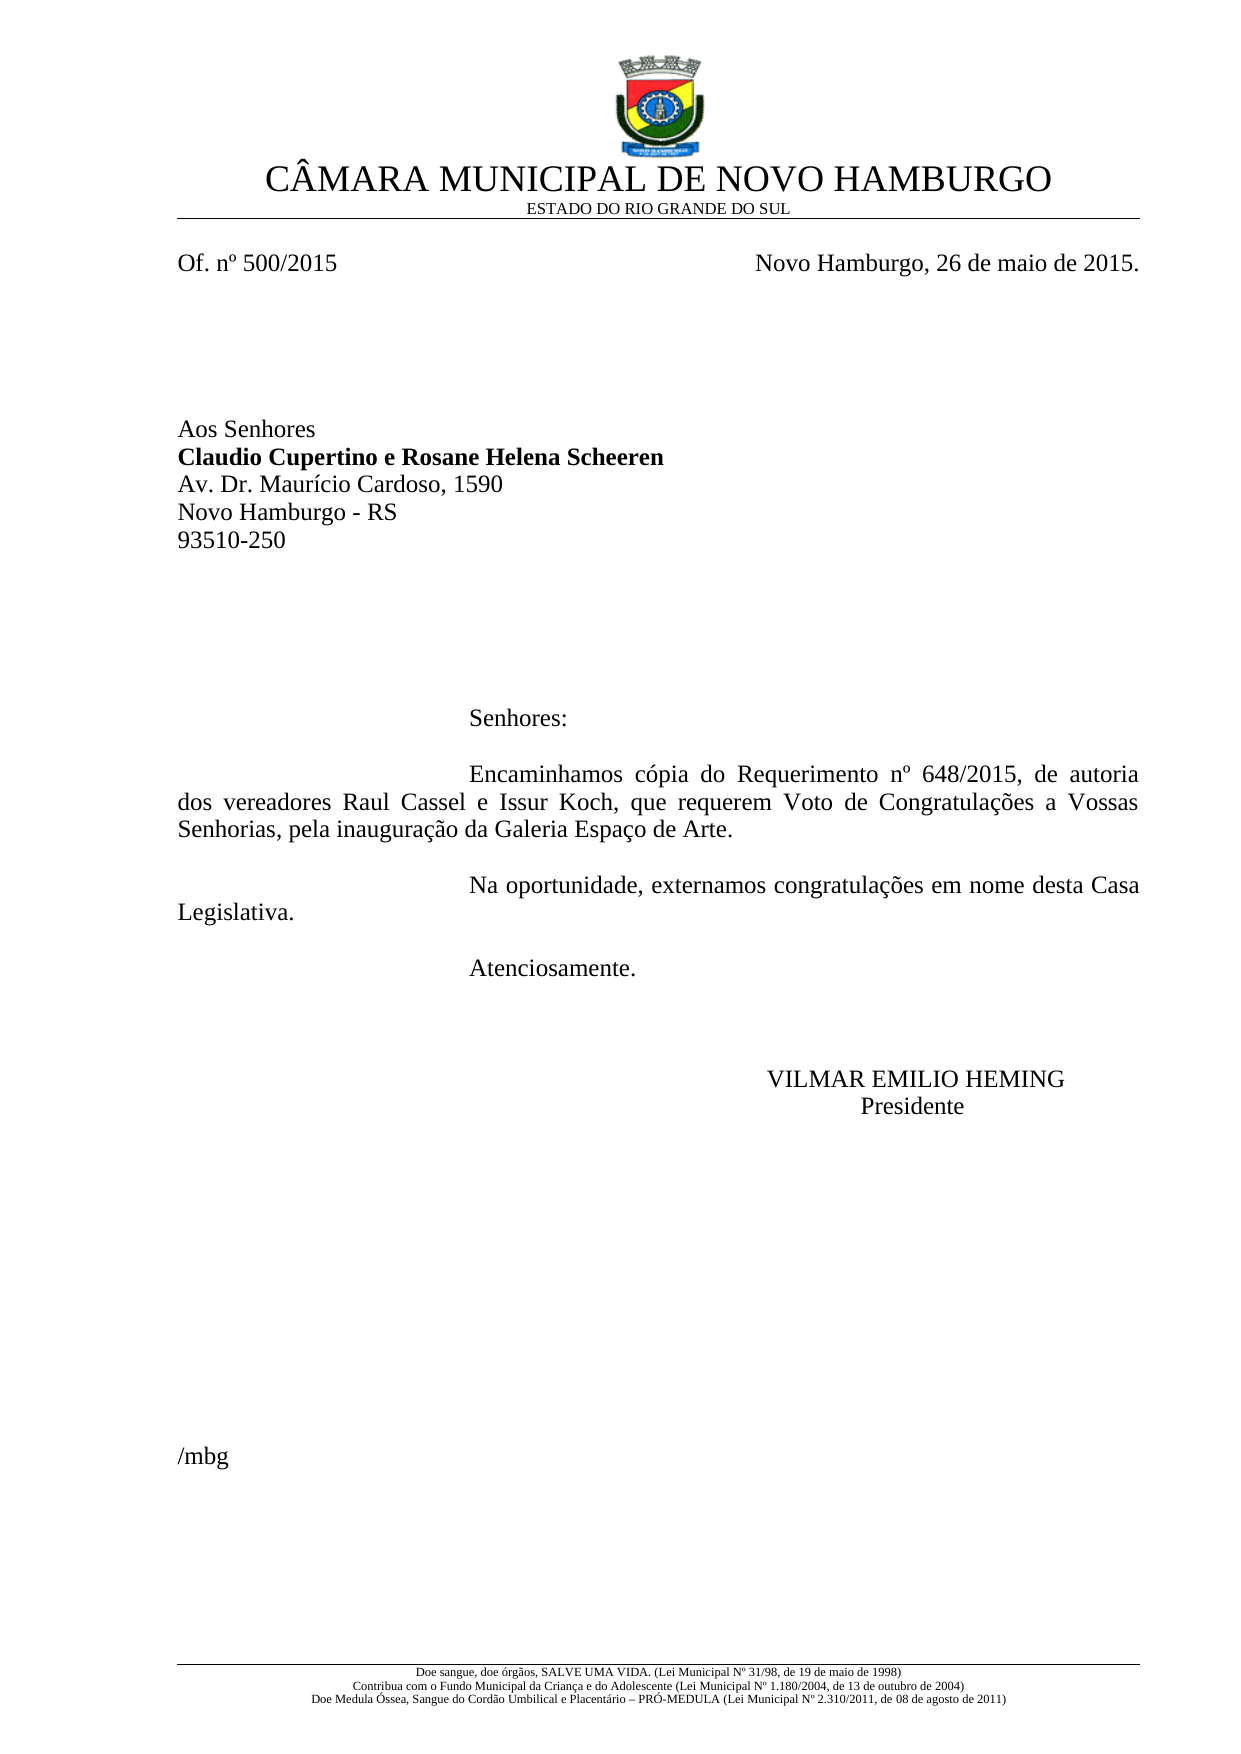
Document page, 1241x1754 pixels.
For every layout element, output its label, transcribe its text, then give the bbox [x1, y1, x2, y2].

text Claudio Cupertino e Rosane Helena Scheeren [177, 443, 1140, 470]
text Na oportunidade, externamos congratulações em nome desta Casa Legislativa. [177, 871, 1140, 926]
text Senhores: [177, 704, 1140, 732]
text /mbg [177, 1442, 1140, 1469]
text Presidente [767, 1092, 1140, 1120]
text Atenciosamente. [177, 954, 1140, 982]
text Av. Dr. Maurício Cardoso, 1590 [177, 470, 1140, 498]
text Novo Hamburgo - RS [177, 498, 1140, 526]
text Encaminhamos cópia do Requerimento nº 648/2015, de autoria dos vereadores Raul Cassel e Issur Koch, que requerem Voto de Congratulações a Vossas Senhorias, pela inauguração da Galeria Espaço de Arte. [177, 760, 1140, 843]
text VILMAR EMILIO HEMING [767, 1065, 1140, 1092]
picture [608, 47, 709, 163]
text 93510-250 [177, 526, 1140, 553]
text Aos Senhores [177, 415, 1140, 443]
text Of. nº 500/2015 Novo Hamburgo, 26 de maio de 2015. [177, 249, 1140, 276]
